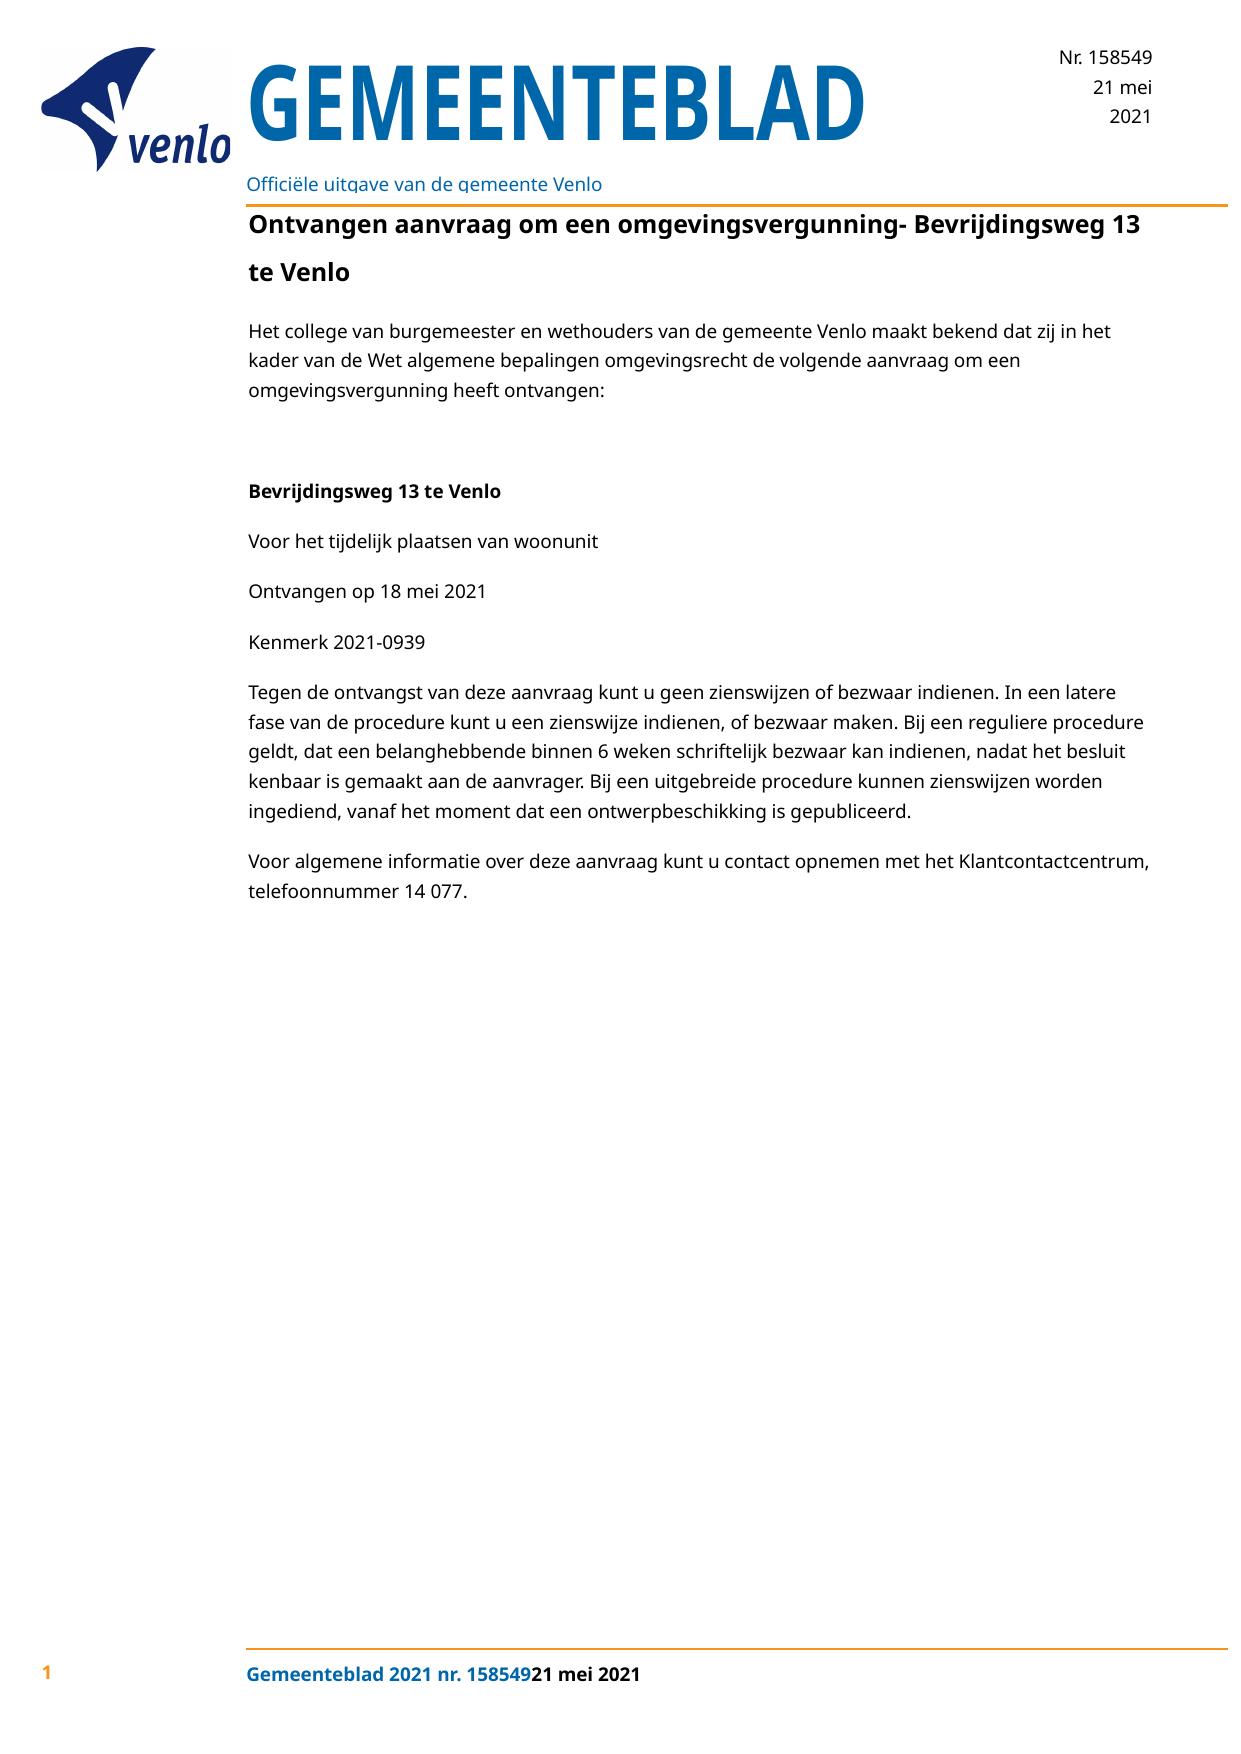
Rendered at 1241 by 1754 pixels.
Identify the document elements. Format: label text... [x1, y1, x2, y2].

text Ontvangen op 18 mei 2021 [248, 579, 1152, 604]
text Kenmerk 2021-0939 [248, 629, 1152, 655]
text Ontvangen aanvraag om een omgevingsvergunning- Bevrijdingsweg 13 te Venlo [248, 207, 1152, 288]
text Voor het tijdelijk plaatsen van woonunit [248, 528, 1152, 554]
text Tegen de ontvangst van deze aanvraag kunt u geen zienswijzen of bezwaar indienen. In een latere fase van de procedure kunt u een zienswijze indienen, of bezwaar maken. Bij een reguliere procedure geldt, dat een belanghebbende binnen 6 weken schriftelijk bezwaar kan indienen, nadat het besluit kenbaar is gemaakt aan de aanvrager. Bij een uitgebreide procedure kunnen zienswijzen worden ingediend, vanaf het moment dat een ontwerpbeschikking is gepubliceerd. [248, 679, 1152, 824]
picture [41, 47, 231, 172]
text Het college van burgemeester en wethouders van de gemeente Venlo maakt bekend dat zij in het kader van de Wet algemene bepalingen omgevingsrecht de volgende aanvraag om een omgevingsvergunning heeft ontvangen: [248, 318, 1152, 403]
text Bevrijdingsweg 13 te Venlo [248, 478, 1152, 504]
text Voor algemene informatie over deze aanvraag kunt u contact opnemen met het Klantcontactcentrum, telefoonnummer 14 077. [248, 848, 1152, 904]
